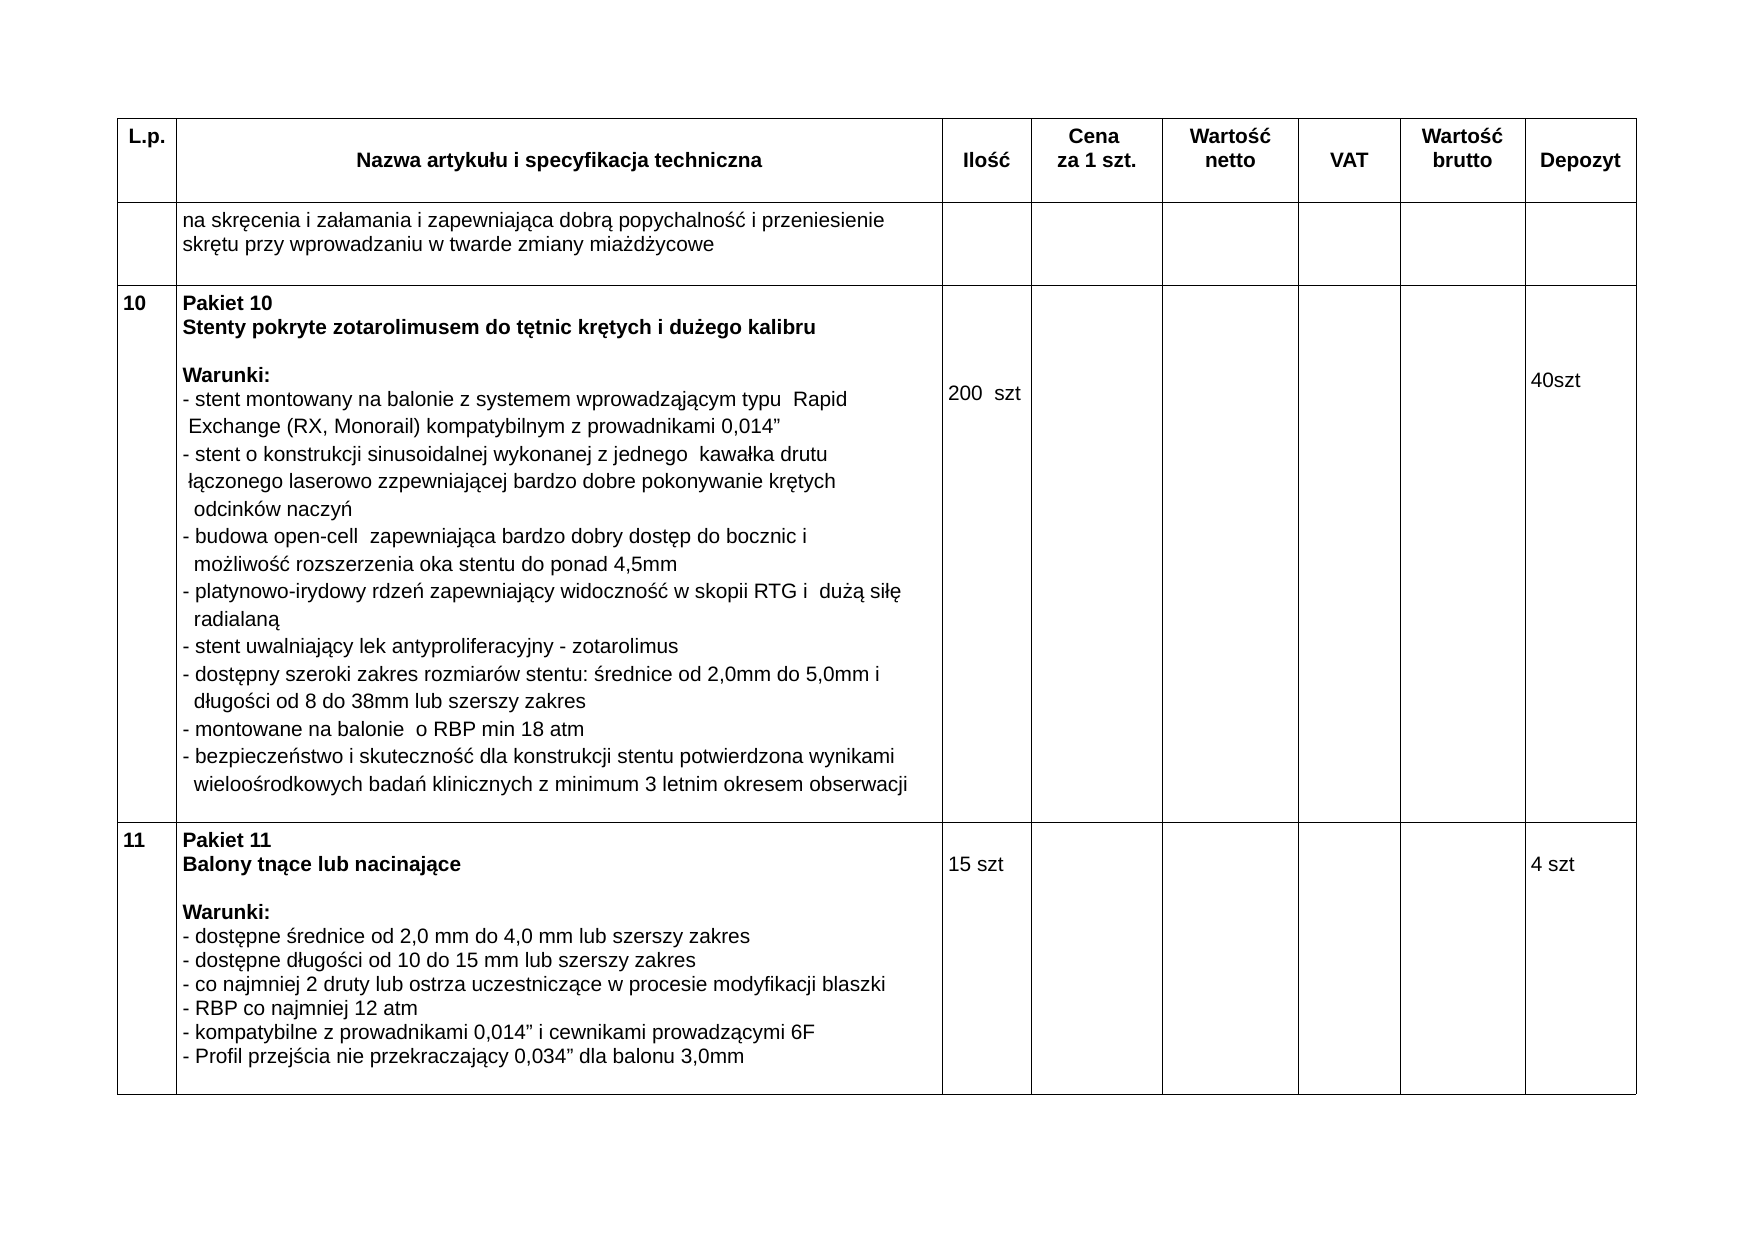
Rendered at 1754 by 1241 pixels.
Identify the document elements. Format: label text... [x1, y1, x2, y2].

table_header VAT [1299, 119, 1400, 202]
table_cell Pakiet 10 Stenty pokryte zotarolimusem do tętnic krętych i dużego kalibru Warunki: - stent montowany na balonie z systemem wprowadząjącym typu Rapid Exchange (RX, Monorail) kompatybilnym z prowadnikami 0,014” - stent o konstrukcji sinusoidalnej wykonanej z jednego kawałka drutu łączonego laserowo zzpewniającej bardzo dobre pokonywanie krętych odcinków naczyń - budowa open-cell zapewniająca bardzo dobry dostęp do bocznic i możliwość rozszerzenia oka stentu do ponad 4,5mm - platynowo-irydowy rdzeń zapewniający widoczność w skopii RTG i dużą siłę radialaną - stent uwalniający lek antyproliferacyjny - zotarolimus - dostępny szeroki zakres rozmiarów stentu: średnice od 2,0mm do 5,0mm i długości od 8 do 38mm lub szerszy zakres - montowane na balonie o RBP min 18 atm - bezpieczeństwo i skuteczność dla konstrukcji stentu potwierdzona wynikami wieloośrodkowych badań klinicznych z minimum 3 letnim okresem obserwacji [177, 286, 942, 822]
table_cell [1299, 203, 1400, 285]
table_cell [1401, 823, 1525, 1094]
table_header Wartość brutto [1401, 119, 1525, 202]
table_cell [1299, 823, 1400, 1094]
table_cell 40szt [1526, 286, 1636, 822]
table_cell [943, 203, 1031, 285]
table_cell 15 szt [943, 823, 1031, 1094]
table_cell [1163, 203, 1298, 285]
table_cell 4 szt [1526, 823, 1636, 1094]
table_cell [1163, 823, 1298, 1094]
table_cell [1032, 823, 1162, 1094]
table_cell [1526, 203, 1636, 285]
table_cell [1401, 203, 1525, 285]
table_header Depozyt [1526, 119, 1636, 202]
table_cell [1401, 286, 1525, 822]
table_header Cena za 1 szt. [1032, 119, 1162, 202]
table_cell na skręcenia i załamania i zapewniająca dobrą popychalność i przeniesienie skrętu przy wprowadzaniu w twarde zmiany miażdżycowe [177, 203, 942, 285]
table_header L.p. [118, 119, 176, 202]
table_header Ilość [943, 119, 1031, 202]
table_cell [1299, 286, 1400, 822]
table_cell [1032, 203, 1162, 285]
table_header Nazwa artykułu i specyfikacja techniczna [177, 119, 942, 202]
table_cell [1032, 286, 1162, 822]
table_cell [1163, 286, 1298, 822]
table_cell 11 [118, 823, 176, 1094]
table_cell [118, 203, 176, 285]
table_cell Pakiet 11 Balony tnące lub nacinające Warunki: - dostępne średnice od 2,0 mm do 4,0 mm lub szerszy zakres - dostępne długości od 10 do 15 mm lub szerszy zakres - co najmniej 2 druty lub ostrza uczestniczące w procesie modyfikacji blaszki - RBP co najmniej 12 atm - kompatybilne z prowadnikami 0,014” i cewnikami prowadzącymi 6F - Profil przejścia nie przekraczający 0,034” dla balonu 3,0mm [177, 823, 942, 1094]
table_header Wartość netto [1163, 119, 1298, 202]
table_cell 10 [118, 286, 176, 822]
table_cell 200 szt [943, 286, 1031, 822]
